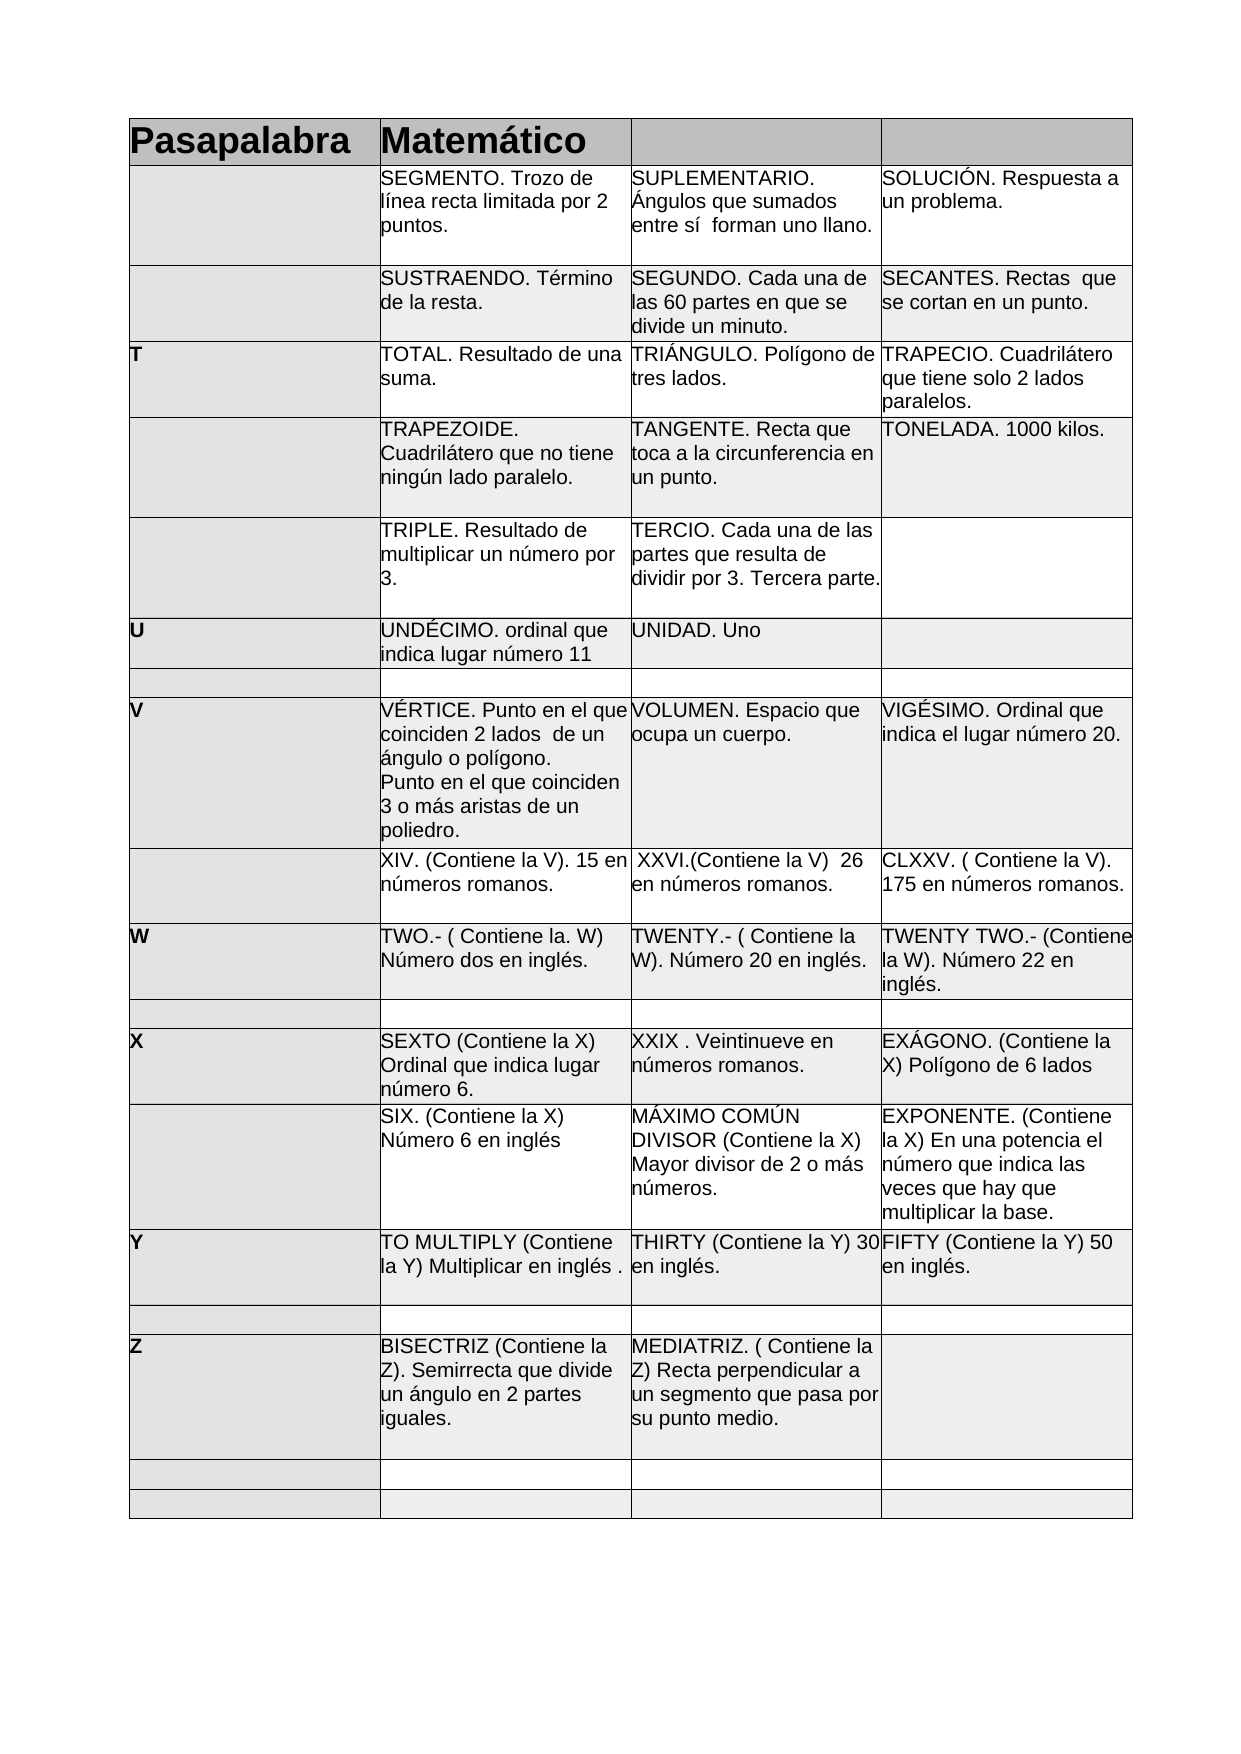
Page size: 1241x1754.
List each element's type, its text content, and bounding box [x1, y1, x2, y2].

table_cell [381, 1000, 631, 1028]
table_cell [882, 1000, 1132, 1028]
table_cell CLXXV. ( Contiene la V). 175 en números romanos. [882, 849, 1132, 923]
table_cell TRAPECIO. Cuadrilátero que tiene solo 2 lados paralelos. [882, 342, 1132, 416]
table_cell VOLUMEN. Espacio que ocupa un cuerpo. [632, 698, 881, 848]
table_cell [632, 1000, 881, 1028]
table_cell EXPONENTE. (Contiene la X) En una potencia el número que indica las veces que hay que multiplicar la base. [882, 1105, 1132, 1229]
table_cell [130, 1460, 380, 1489]
table_cell SEGMENTO. Trozo de línea recta limitada por 2 puntos. [381, 166, 631, 265]
table_cell [882, 1490, 1132, 1518]
table_cell [381, 1490, 631, 1518]
table_cell SUSTRAENDO. Término de la resta. [381, 266, 631, 341]
table_cell SECANTES. Rectas que se cortan en un punto. [882, 266, 1132, 341]
table_cell VÉRTICE. Punto en el que coinciden 2 lados de un ángulo o polígono. Punto en el que coinciden 3 o más aristas de un poliedro. [381, 698, 631, 848]
table_cell SEXTO (Contiene la X) Ordinal que indica lugar número 6. [381, 1029, 631, 1103]
table_cell [381, 669, 631, 697]
table_header [632, 119, 881, 165]
table_cell TRIPLE. Resultado de multiplicar un número por 3. [381, 518, 631, 617]
table_cell TOTAL. Resultado de una suma. [381, 342, 631, 416]
table_cell SIX. (Contiene la X) Número 6 en inglés [381, 1105, 631, 1229]
table_cell [130, 1490, 380, 1518]
table_cell [632, 1490, 881, 1518]
table_cell [130, 1306, 380, 1334]
table_cell SUPLEMENTARIO. Ángulos que sumados entre sí forman uno llano. [632, 166, 881, 265]
table_cell EXÁGONO. (Contiene la X) Polígono de 6 lados [882, 1029, 1132, 1103]
table_cell [130, 849, 380, 923]
table_cell [882, 1460, 1132, 1489]
table_cell U [130, 619, 380, 668]
table_cell SEGUNDO. Cada una de las 60 partes en que se divide un minuto. [632, 266, 881, 341]
table_cell TANGENTE. Recta que toca a la circunferencia en un punto. [632, 418, 881, 517]
table_cell TRAPEZOIDE. Cuadrilátero que no tiene ningún lado paralelo. [381, 418, 631, 517]
table_header [882, 119, 1132, 165]
table_cell [882, 1335, 1132, 1459]
table_cell TRIÁNGULO. Polígono de tres lados. [632, 342, 881, 416]
table_cell XXVI.(Contiene la V) 26 en números romanos. [632, 849, 881, 923]
table_cell [381, 1306, 631, 1334]
table_cell TWENTY.- ( Contiene la W). Número 20 en inglés. [632, 924, 881, 999]
table_cell [381, 1460, 631, 1489]
table_cell [130, 266, 380, 341]
table_cell T [130, 342, 380, 416]
table_cell VIGÉSIMO. Ordinal que indica el lugar número 20. [882, 698, 1132, 848]
table_cell UNDÉCIMO. ordinal que indica lugar número 11 [381, 619, 631, 668]
table_cell FIFTY (Contiene la Y) 50 en inglés. [882, 1230, 1132, 1304]
table_cell [882, 518, 1132, 617]
table_cell Z [130, 1335, 380, 1459]
table_cell TO MULTIPLY (Contiene la Y) Multiplicar en inglés . [381, 1230, 631, 1304]
table_cell [632, 1306, 881, 1334]
table_cell [632, 669, 881, 697]
table_cell [130, 418, 380, 517]
table_cell XIV. (Contiene la V). 15 en números romanos. [381, 849, 631, 923]
table_cell MEDIATRIZ. ( Contiene la Z) Recta perpendicular a un segmento que pasa por su punto medio. [632, 1335, 881, 1459]
table_cell THIRTY (Contiene la Y) 30 en inglés. [632, 1230, 881, 1304]
table_cell TWENTY TWO.- (Contiene la W). Número 22 en inglés. [882, 924, 1132, 999]
table_cell [882, 1306, 1132, 1334]
table_cell [130, 518, 380, 617]
table_cell SOLUCIÓN. Respuesta a un problema. [882, 166, 1132, 265]
table_cell TONELADA. 1000 kilos. [882, 418, 1132, 517]
table_cell BISECTRIZ (Contiene la Z). Semirrecta que divide un ángulo en 2 partes iguales. [381, 1335, 631, 1459]
table_cell V [130, 698, 380, 848]
table_header Pasapalabra [130, 119, 380, 165]
table_cell [882, 619, 1132, 668]
table_cell W [130, 924, 380, 999]
table_cell [130, 669, 380, 697]
table_cell XXIX . Veintinueve en números romanos. [632, 1029, 881, 1103]
table_cell Y [130, 1230, 380, 1304]
table_cell UNIDAD. Uno [632, 619, 881, 668]
table_cell TERCIO. Cada una de las partes que resulta de dividir por 3. Tercera parte. [632, 518, 881, 617]
table_cell [632, 1460, 881, 1489]
table_cell [130, 1105, 380, 1229]
table_cell [130, 1000, 380, 1028]
table_cell TWO.- ( Contiene la. W) Número dos en inglés. [381, 924, 631, 999]
table_cell X [130, 1029, 380, 1103]
table_cell MÁXIMO COMÚN DIVISOR (Contiene la X) Mayor divisor de 2 o más números. [632, 1105, 881, 1229]
table_cell [130, 166, 380, 265]
table_cell [882, 669, 1132, 697]
table_header Matemático [381, 119, 631, 165]
